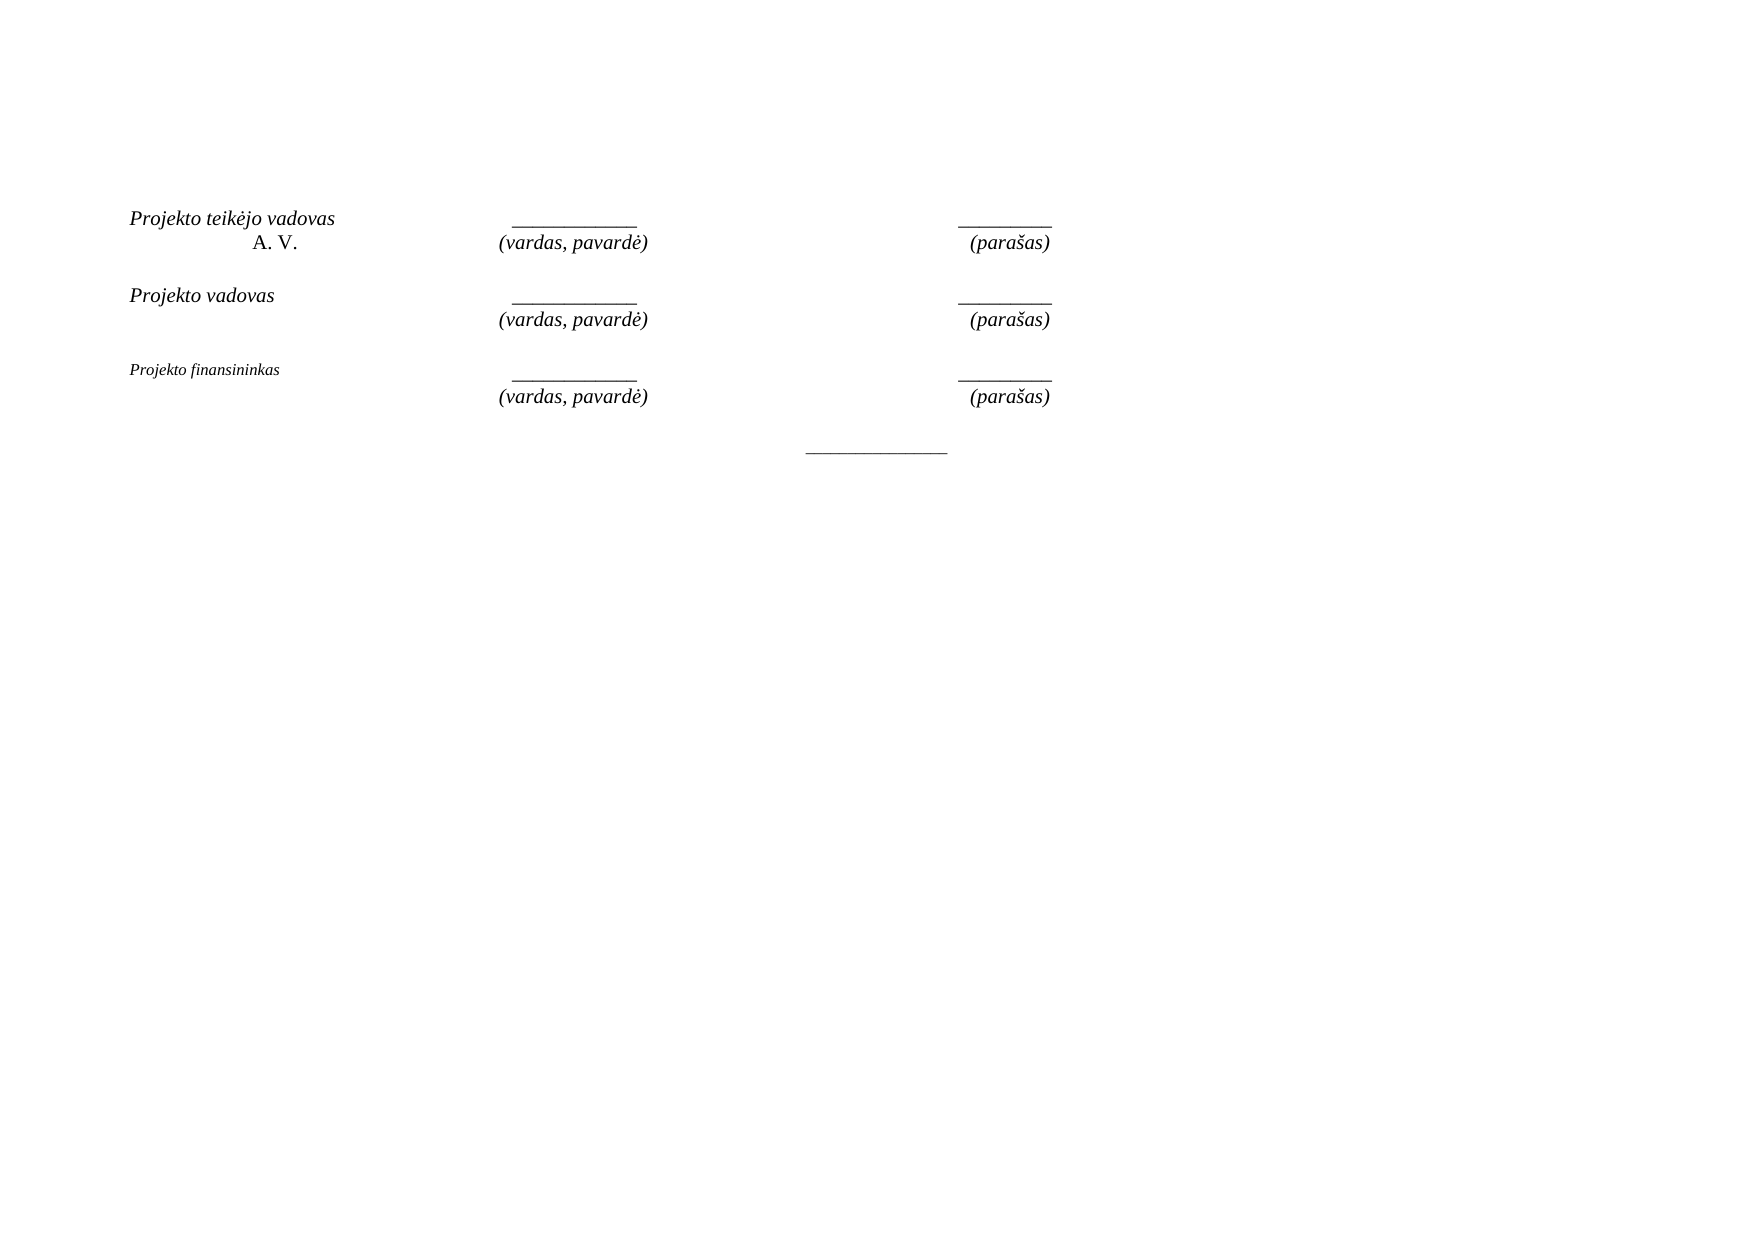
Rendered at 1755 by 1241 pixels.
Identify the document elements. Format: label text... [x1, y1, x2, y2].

table_header ____________ (vardas, pavardė) [432, 283, 717, 331]
table_header _________ (parašas) [717, 206, 1063, 254]
table_header Projekto vadovas [118, 283, 432, 331]
table_header Projekto finansininkas [118, 360, 432, 408]
table_header ____________ (vardas, pavardė) [432, 206, 717, 254]
text _________________ [118, 437, 1636, 456]
table_header ____________ (vardas, pavardė) [432, 360, 717, 408]
table_header _________ (parašas) [717, 360, 1063, 408]
table_header _________ (parašas) [717, 283, 1063, 331]
table_header Projekto teikėjo vadovas A. V. [118, 206, 432, 254]
